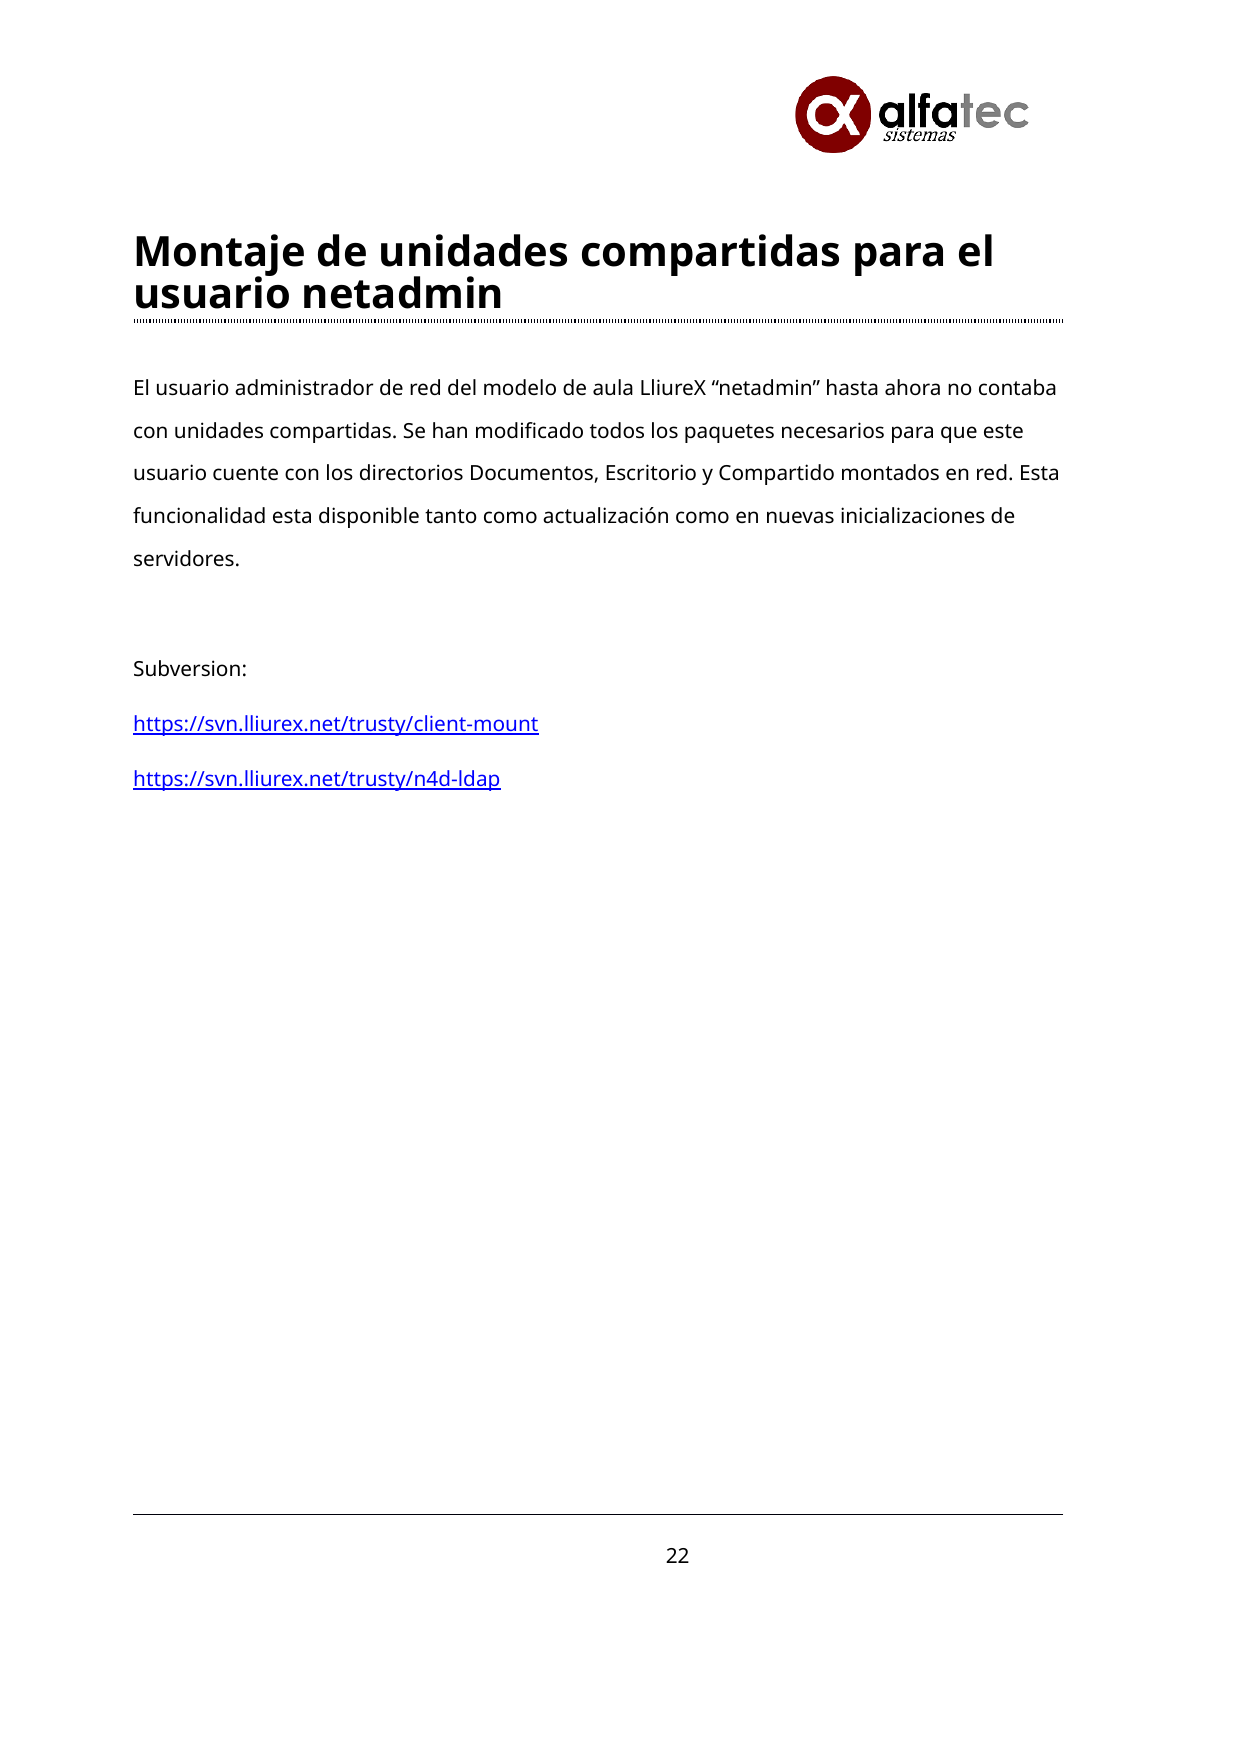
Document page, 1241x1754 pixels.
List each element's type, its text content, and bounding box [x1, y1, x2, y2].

text https://svn.lliurex.net/trusty/client-mount [133, 709, 1063, 737]
text https://svn.lliurex.net/trusty/n4d-ldap [133, 764, 1063, 793]
subtitle Montaje de unidades compartidas para el usuario netadmin [133, 234, 1063, 323]
picture [795, 76, 1031, 153]
text Subversion: [133, 654, 1063, 682]
text El usuario administrador de red del modelo de aula LliureX “netadmin” hasta ahora no contaba con unidades compartidas. Se han modificado todos los paquetes necesarios para que este usuario cuente con los directorios Documentos, Escritorio y Compartido montados en red. Esta funcionalidad esta disponible tanto como actualización como en nuevas inicializaciones de servidores. [133, 373, 1063, 572]
